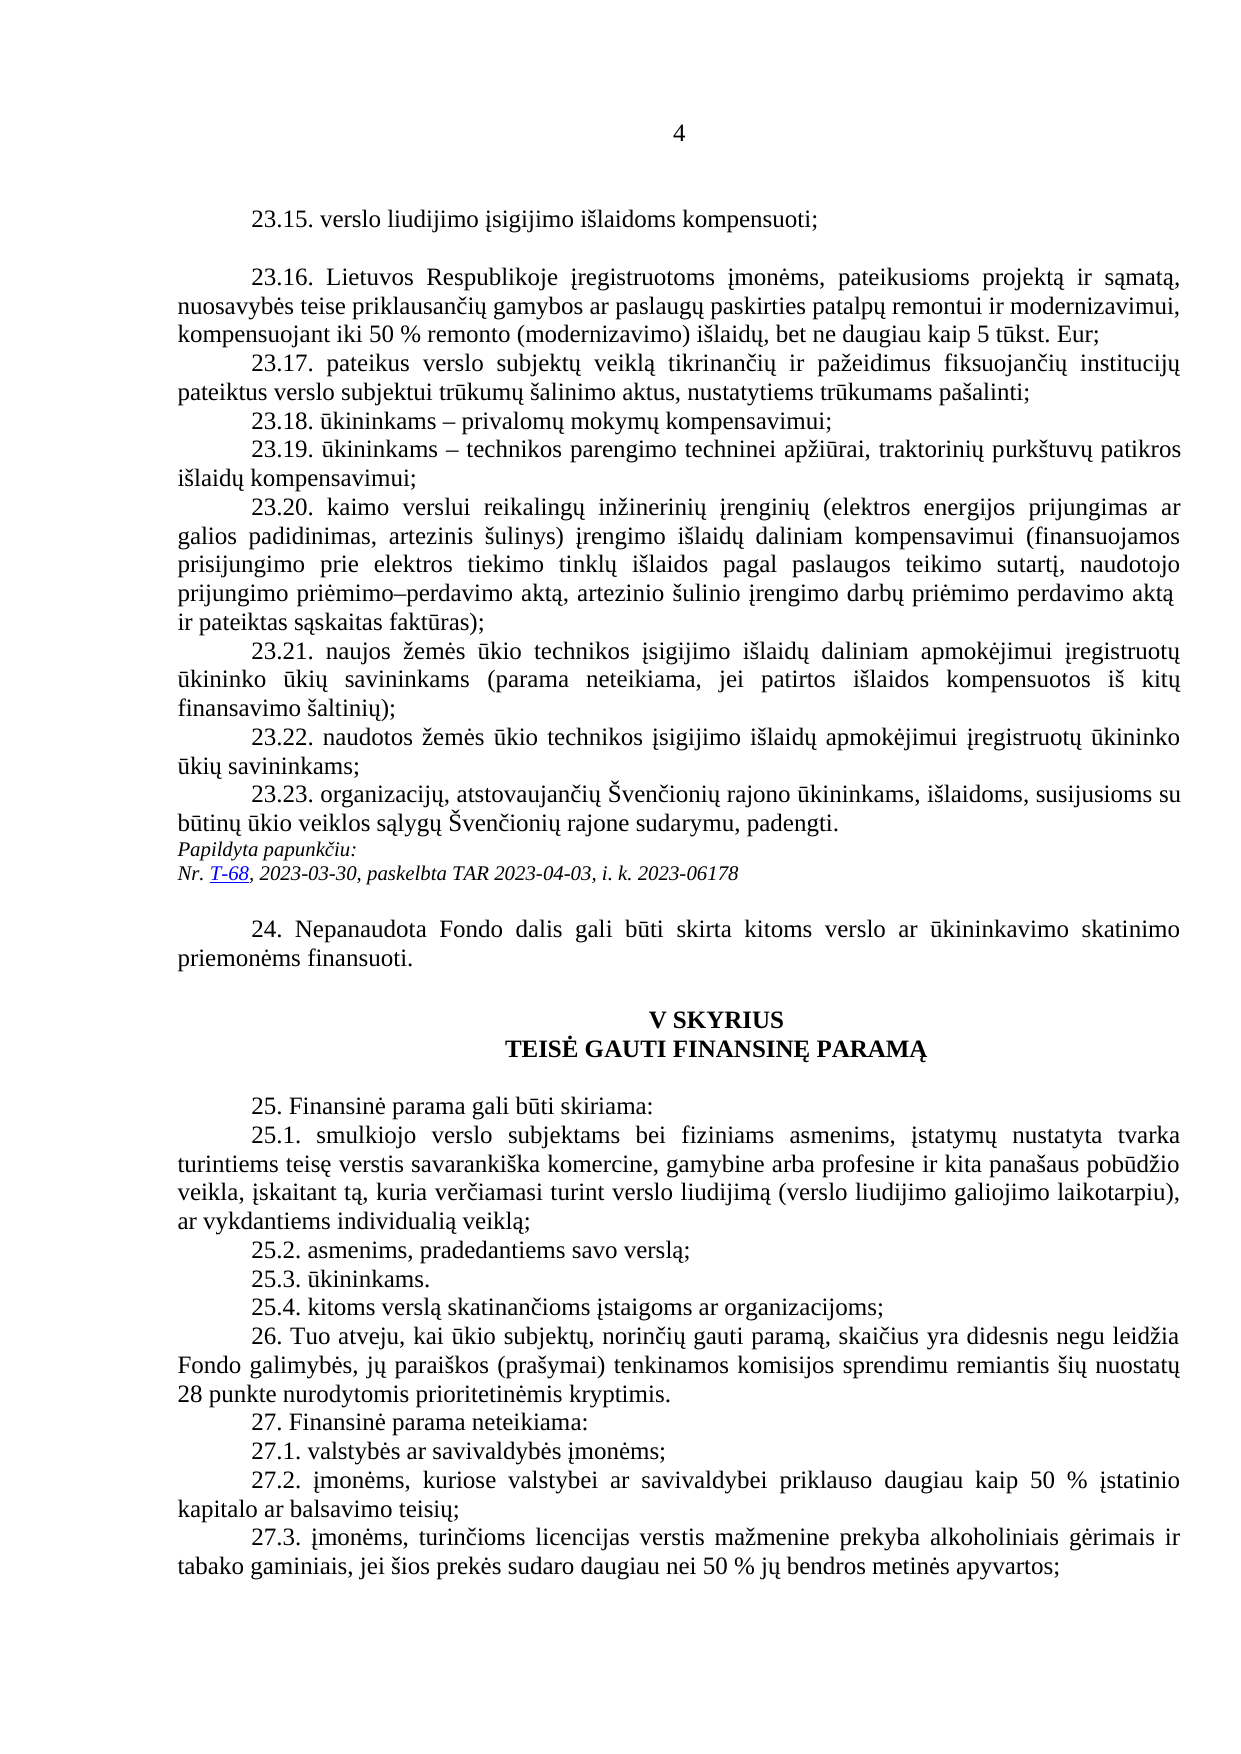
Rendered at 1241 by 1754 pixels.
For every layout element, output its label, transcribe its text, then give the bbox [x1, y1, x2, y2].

text 27.2. įmonėms, kuriose valstybei ar savivaldybei priklauso daugiau kaip 50 % įstatinio kapitalo ar balsavimo teisių; [177, 1465, 1181, 1522]
text 27. Finansinė parama neteikiama: [177, 1407, 1181, 1436]
text 23.20. kaimo verslui reikalingų inžinerinių įrenginių (elektros energijos prijungimas ar galios padidinimas, artezinis šulinys) įrengimo išlaidų daliniam kompensavimui (finansuojamos prisijungimo prie elektros tiekimo tinklų išlaidos pagal paslaugos teikimo sutartį, naudotojo prijungimo priėmimo–perdavimo aktą, artezinio šulinio įrengimo darbų priėmimo perdavimo aktą ir pateiktas sąskaitas faktūras); [177, 492, 1181, 636]
text 24. Nepanaudota Fondo dalis gali būti skirta kitoms verslo ar ūkininkavimo skatinimo priemonėms finansuoti. [177, 914, 1181, 971]
text 23.15. verslo liudijimo įsigijimo išlaidoms kompensuoti; [177, 204, 1181, 233]
text 27.3. įmonėms, turinčioms licencijas verstis mažmenine prekyba alkoholiniais gėrimais ir tabako gaminiais, jei šios prekės sudaro daugiau nei 50 % jų bendros metinės apyvartos; [177, 1522, 1181, 1580]
text Papildyta papunkčiu: [177, 837, 1181, 861]
text 23.22. naudotos žemės ūkio technikos įsigijimo išlaidų apmokėjimui įregistruotų ūkininko ūkių savininkams; [177, 722, 1181, 779]
text V SKYRIUS [177, 1005, 1181, 1034]
text 26. Tuo atveju, kai ūkio subjektų, norinčių gauti paramą, skaičius yra didesnis negu leidžia Fondo galimybės, jų paraiškos (prašymai) tenkinamos komisijos sprendimu remiantis šių nuostatų 28 punkte nurodytomis prioritetinėmis kryptimis. [177, 1321, 1181, 1407]
text 25.4. kitoms verslą skatinančioms įstaigoms ar organizacijoms; [177, 1292, 1181, 1321]
text TEISĖ GAUTI FINANSINĘ PARAMĄ [177, 1034, 1181, 1062]
text 25.3. ūkininkams. [177, 1264, 1181, 1292]
text 23.19. ūkininkams – technikos parengimo techninei apžiūrai, traktorinių purkštuvų patikros išlaidų kompensavimui; [177, 434, 1181, 492]
text 25.1. smulkiojo verslo subjektams bei fiziniams asmenims, įstatymų nustatyta tvarka turintiems teisę verstis savarankiška komercine, gamybine arba profesine ir kita panašaus pobūdžio veikla, įskaitant tą, kuria verčiamasi turint verslo liudijimą (verslo liudijimo galiojimo laikotarpiu), ar vykdantiems individualią veiklą; [177, 1120, 1181, 1235]
text 23.17. pateikus verslo subjektų veiklą tikrinančių ir pažeidimus fiksuojančių institucijų pateiktus verslo subjektui trūkumų šalinimo aktus, nustatytiems trūkumams pašalinti; [177, 348, 1181, 406]
text Nr. T-68, 2023-03-30, paskelbta TAR 2023-04-03, i. k. 2023-06178 [177, 861, 1181, 885]
text 25.2. asmenims, pradedantiems savo verslą; [177, 1235, 1181, 1264]
text 23.16. Lietuvos Respublikoje įregistruotoms įmonėms, pateikusioms projektą ir sąmatą, nuosavybės teise priklausančių gamybos ar paslaugų paskirties patalpų remontui ir modernizavimui, kompensuojant iki 50 % remonto (modernizavimo) išlaidų, bet ne daugiau kaip 5 tūkst. Eur; [177, 262, 1181, 348]
text 25. Finansinė parama gali būti skiriama: [177, 1091, 1181, 1120]
text 23.21. naujos žemės ūkio technikos įsigijimo išlaidų daliniam apmokėjimui įregistruotų ūkininko ūkių savininkams (parama neteikiama, jei patirtos išlaidos kompensuotos iš kitų finansavimo šaltinių); [177, 636, 1181, 722]
text 23.23. organizacijų, atstovaujančių Švenčionių rajono ūkininkams, išlaidoms, susijusioms su būtinų ūkio veiklos sąlygų Švenčionių rajone sudarymu, padengti. [177, 779, 1181, 837]
text 27.1. valstybės ar savivaldybės įmonėms; [177, 1436, 1181, 1465]
text 23.18. ūkininkams – privalomų mokymų kompensavimui; [177, 406, 1181, 434]
